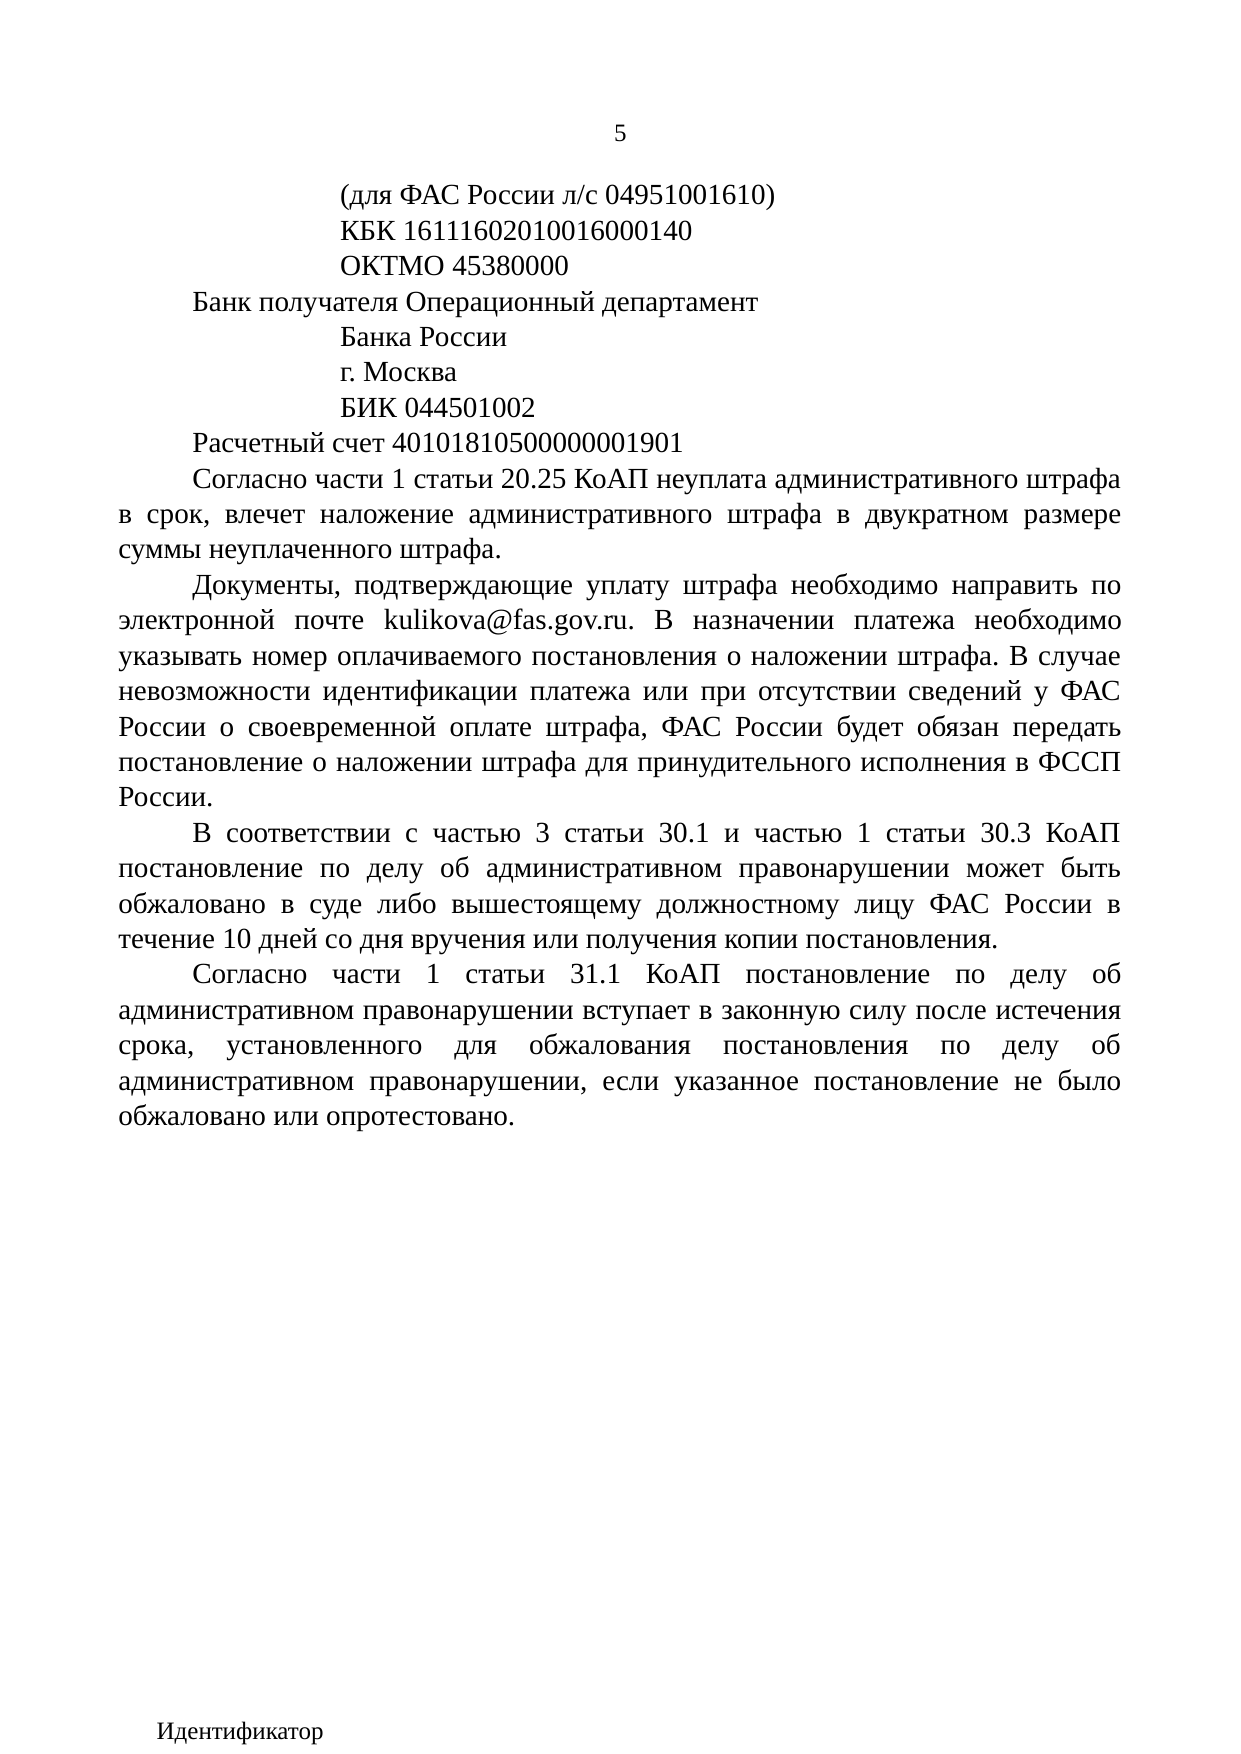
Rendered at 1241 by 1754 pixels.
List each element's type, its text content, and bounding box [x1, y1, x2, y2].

text Согласно части 1 статьи 20.25 КоАП неуплата административного штрафа в срок, влечет наложение административного штрафа в двукратном размере суммы неуплаченного штрафа. [118, 460, 1122, 566]
text Расчетный счет 40101810500000001901 [118, 424, 1122, 460]
text ОКТМО 45380000 [118, 247, 1122, 283]
text БИК 044501002 [118, 389, 1122, 424]
text КБК 16111602010016000140 [118, 212, 1122, 247]
text В соответствии с частью 3 статьи 30.1 и частью 1 статьи 30.3 КоАП постановление по делу об административном правонарушении может быть обжаловано в суде либо вышестоящему должностному лицу ФАС России в течение 10 дней со дня вручения или получения копии постановления. [118, 814, 1122, 956]
text Согласно части 1 статьи 31.1 КоАП постановление по делу об административном правонарушении вступает в законную силу после истечения срока, установленного для обжалования постановления по делу об административном правонарушении, если указанное постановление не было обжаловано или опротестовано. [118, 956, 1122, 1133]
text Банка России [118, 318, 1122, 353]
text Банк получателя Операционный департамент [118, 283, 1122, 318]
text (для ФАС России л/с 04951001610) [118, 176, 1122, 212]
text г. Москва [118, 353, 1122, 389]
text Документы, подтверждающие уплату штрафа необходимо направить по электронной почте kulikova@fas.gov.ru. В назначении платежа необходимо указывать номер оплачиваемого постановления о наложении штрафа. В случае невозможности идентификации платежа или при отсутствии сведений у ФАС России о своевременной оплате штрафа, ФАС России будет обязан передать постановление о наложении штрафа для принудительного исполнения в ФССП России. [118, 566, 1122, 814]
